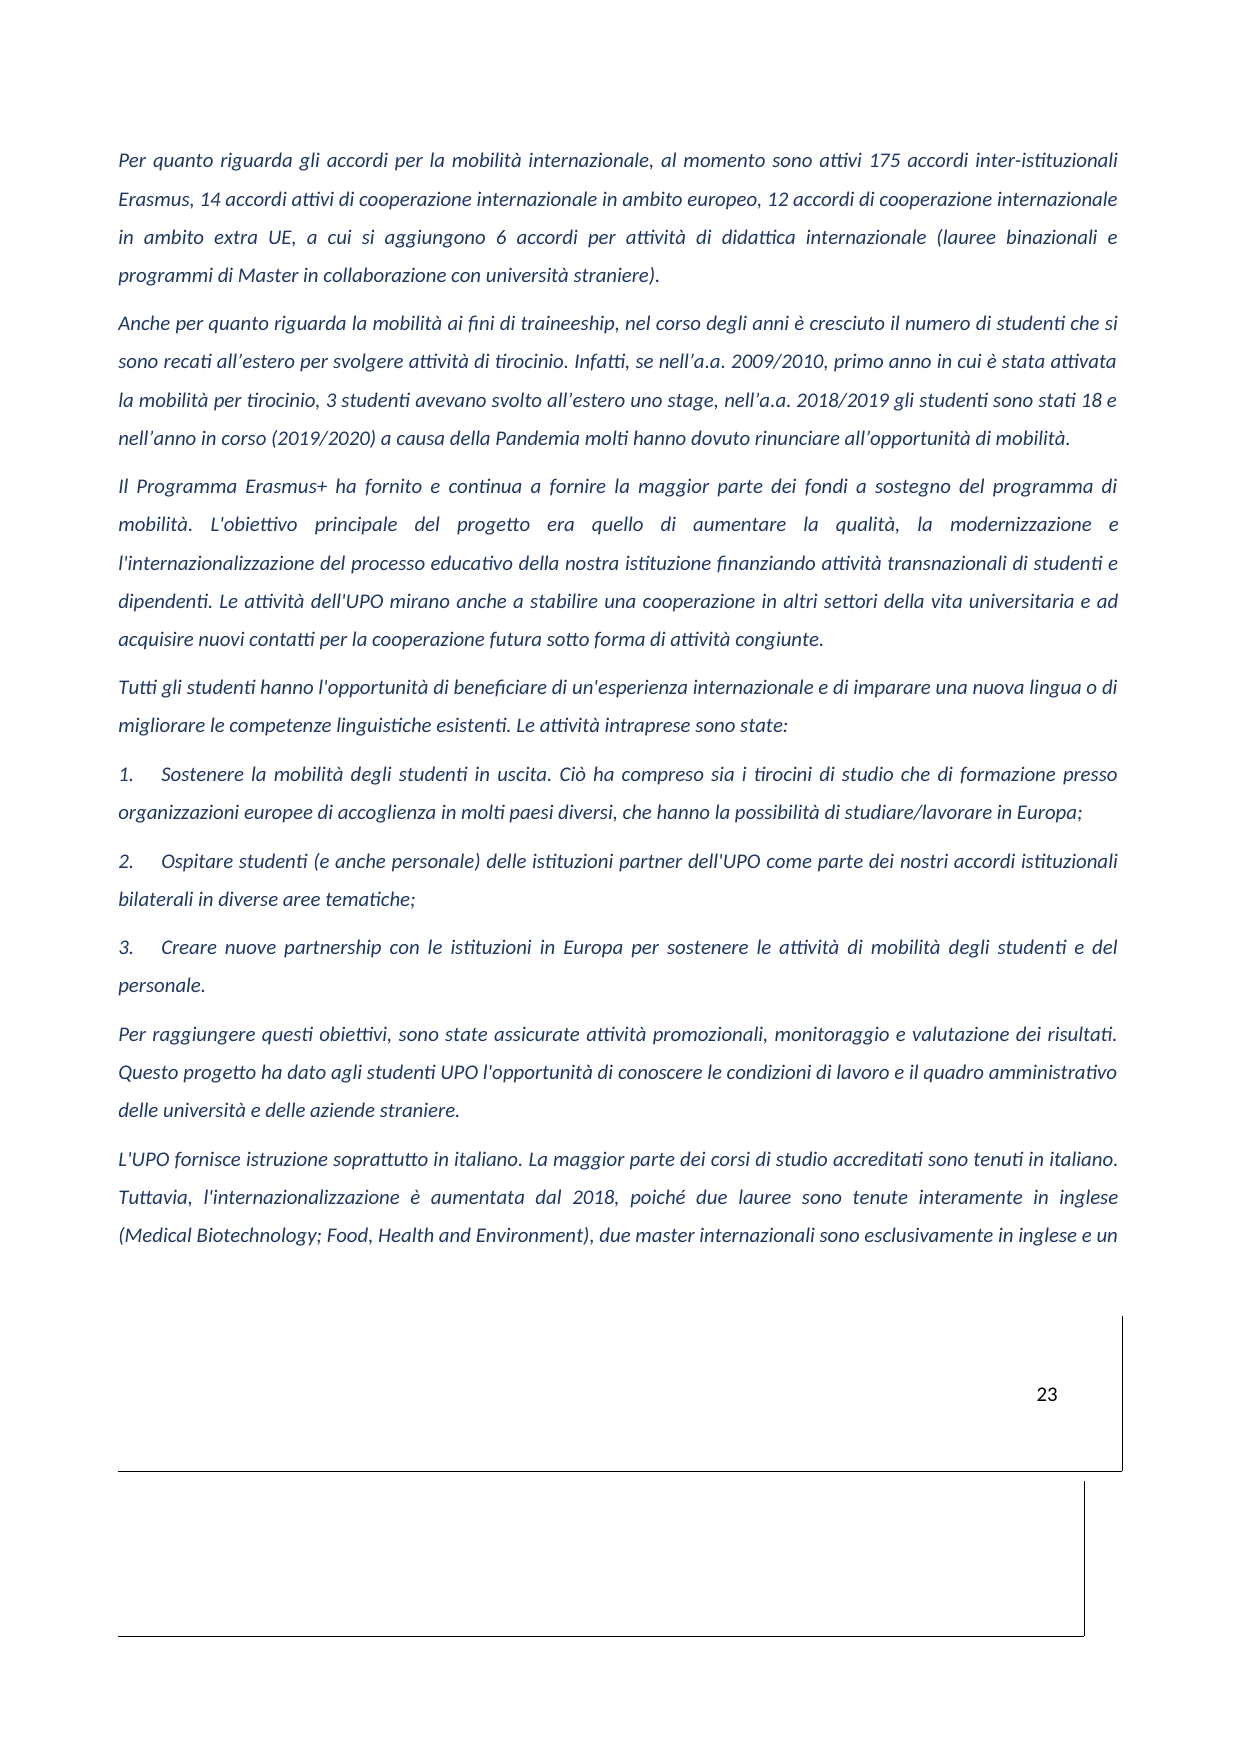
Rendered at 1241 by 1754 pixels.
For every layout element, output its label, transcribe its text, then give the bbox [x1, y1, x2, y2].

text 3. Creare nuove partnership con le istituzioni in Europa per sostenere le attività di mobilità degli studenti e del personale. [118, 934, 1122, 998]
text 1. Sostenere la mobilità degli studenti in uscita. Ciò ha compreso sia i tirocini di studio che di formazione presso organizzazioni europee di accoglienza in molti paesi diversi, che hanno la possibilità di studiare/lavorare in Europa; [118, 761, 1122, 825]
text 2. Ospitare studenti (e anche personale) delle istituzioni partner dell'UPO come parte dei nostri accordi istituzionali bilaterali in diverse aree tematiche; [118, 848, 1122, 911]
text Il Programma Erasmus+ ha fornito e continua a fornire la maggior parte dei fondi a sostegno del programma di mobilità. L'obiettivo principale del progetto era quello di aumentare la qualità, la modernizzazione e l'internazionalizzazione del processo educativo della nostra istituzione finanziando attività transnazionali di studenti e dipendenti. Le attività dell'UPO mirano anche a stabilire una cooperazione in altri settori della vita universitaria e ad acquisire nuovi contatti per la cooperazione futura sotto forma di attività congiunte. [118, 473, 1122, 651]
text Per quanto riguarda gli accordi per la mobilità internazionale, al momento sono attivi 175 accordi inter-istituzionali Erasmus, 14 accordi attivi di cooperazione internazionale in ambito europeo, 12 accordi di cooperazione internazionale in ambito extra UE, a cui si aggiungono 6 accordi per attività di didattica internazionale (lauree binazionali e programmi di Master in collaborazione con università straniere). [118, 148, 1122, 287]
text Tutti gli studenti hanno l'opportunità di beneficiare di un'esperienza internazionale e di imparare una nuova lingua o di migliorare le competenze linguistiche esistenti. Le attività intraprese sono state: [118, 674, 1122, 738]
text L'UPO fornisce istruzione soprattutto in italiano. La maggior parte dei corsi di studio accreditati sono tenuti in italiano. Tuttavia, l'internazionalizzazione è aumentata dal 2018, poiché due lauree sono tenute interamente in inglese (Medical Biotechnology; Food, Health and Environment), due master internazionali sono esclusivamente in inglese e un [118, 1146, 1122, 1248]
text Per raggiungere questi obiettivi, sono state assicurate attività promozionali, monitoraggio e valutazione dei risultati. Questo progetto ha dato agli studenti UPO l'opportunità di conoscere le condizioni di lavoro e il quadro amministrativo delle università e delle aziende straniere. [118, 1021, 1122, 1123]
text Anche per quanto riguarda la mobilità ai fini di traineeship, nel corso degli anni è cresciuto il numero di studenti che si sono recati all’estero per svolgere attività di tirocinio. Infatti, se nell’a.a. 2009/2010, primo anno in cui è stata attivata la mobilità per tirocinio, 3 studenti avevano svolto all’estero uno stage, nell’a.a. 2018/2019 gli studenti sono stati 18 e nell’anno in corso (2019/2020) a causa della Pandemia molti hanno dovuto rinunciare all’opportunità di mobilità. [118, 311, 1122, 450]
